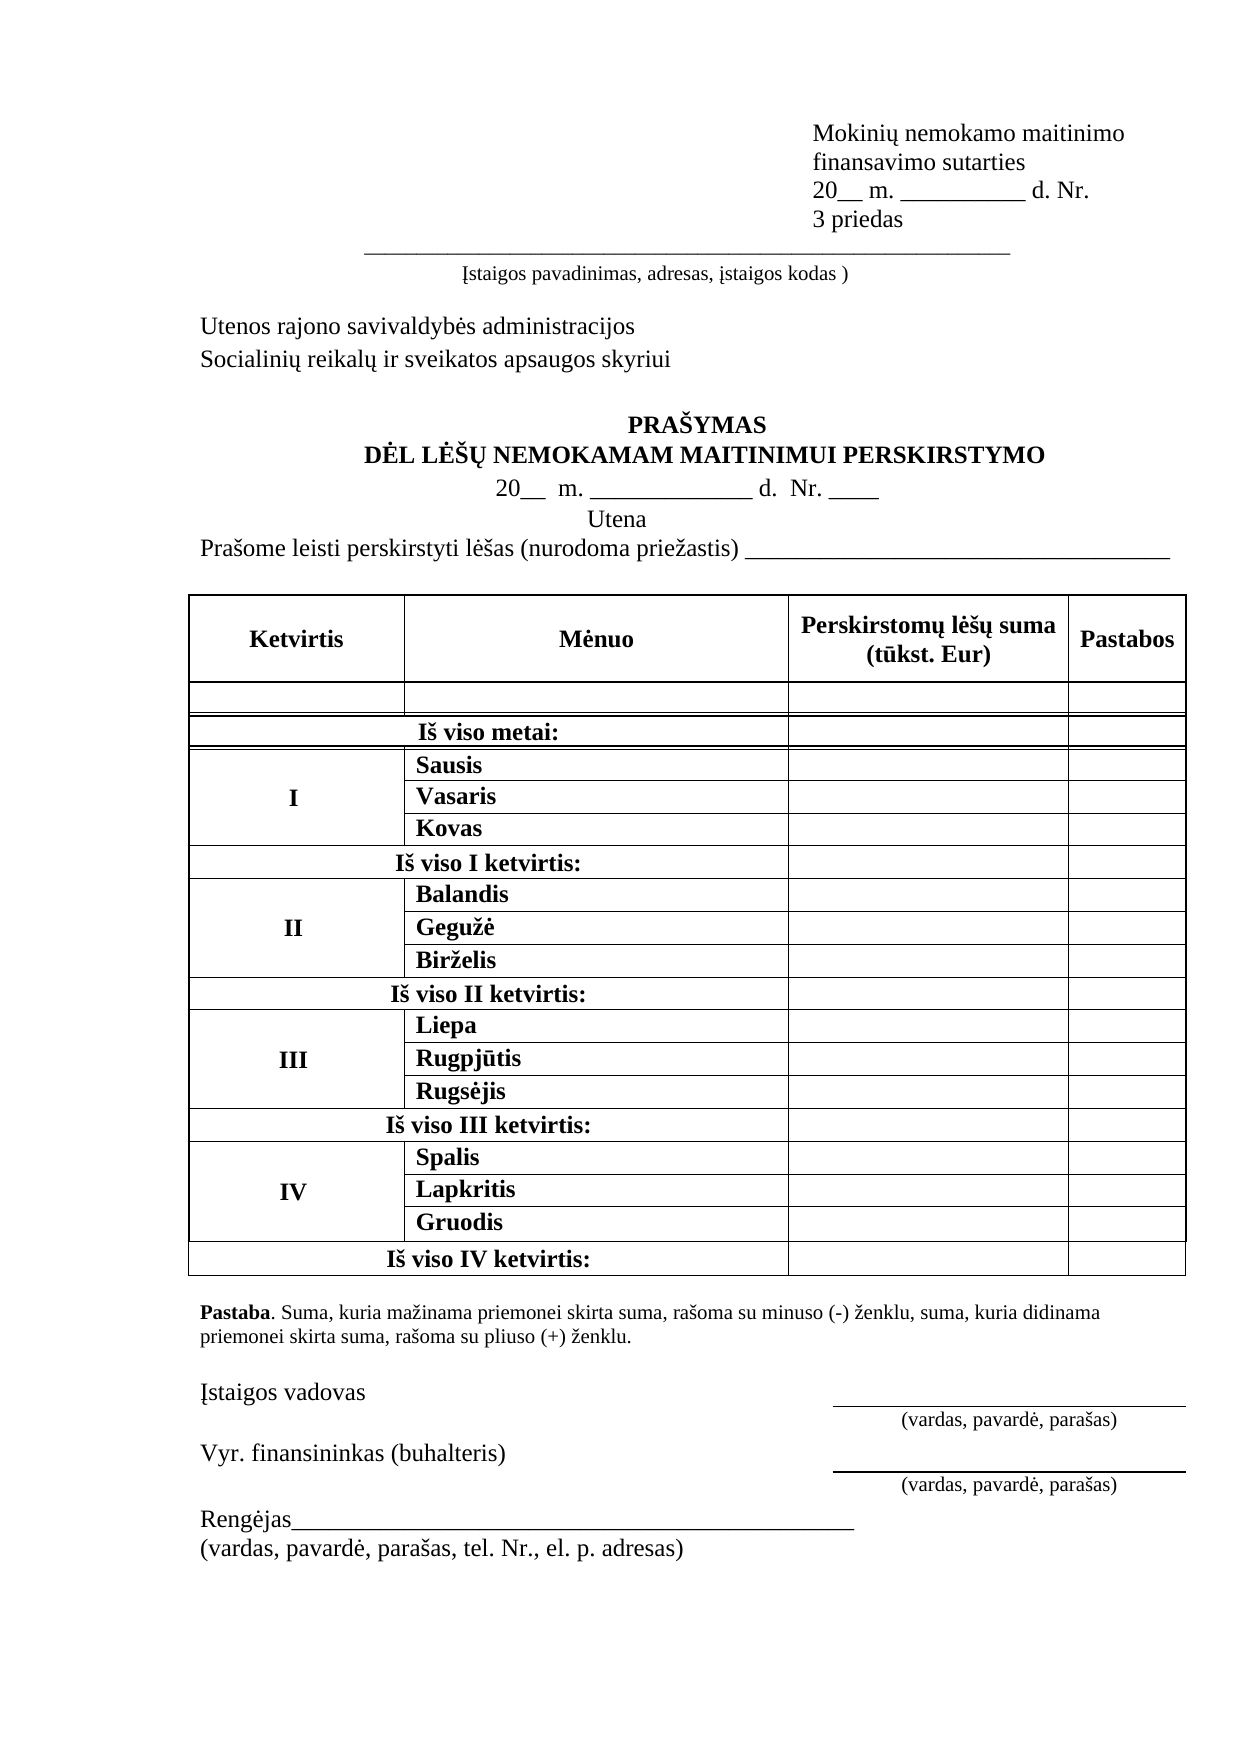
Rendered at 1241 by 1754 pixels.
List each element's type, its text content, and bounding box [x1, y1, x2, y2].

table_cell [1231, 309, 1240, 342]
table_cell [190, 683, 404, 712]
table_cell [1187, 681, 1231, 712]
table_cell Socialinių reikalų ir sveikatos apsaugos skyriui [189, 342, 832, 375]
table_cell [1069, 717, 1185, 745]
table_cell Sausis [405, 750, 788, 780]
table_header [1231, 233, 1240, 257]
table_cell Utenos rajono savivaldybės administracijos [189, 309, 832, 342]
table_cell [1069, 978, 1185, 1009]
table_cell Spalis [405, 1142, 788, 1173]
table_cell [1069, 1175, 1185, 1206]
table_cell [1231, 745, 1240, 780]
table_cell [1186, 1406, 1231, 1438]
table_cell [789, 1207, 1068, 1241]
table_cell [1231, 1241, 1240, 1275]
table_cell [1186, 342, 1231, 375]
table_cell [1069, 1076, 1185, 1108]
table_cell [788, 501, 1069, 533]
table_cell [1187, 1108, 1231, 1141]
table_cell [1069, 309, 1186, 342]
table_cell [1231, 878, 1240, 911]
table_cell [1187, 878, 1231, 911]
table_cell [1231, 1042, 1240, 1075]
table_cell [833, 375, 1069, 408]
table_cell II [190, 879, 404, 977]
table_cell [189, 375, 832, 408]
table_cell [833, 1439, 1069, 1471]
table_cell [833, 1348, 1069, 1406]
table_cell Gegužė [405, 912, 788, 944]
table_cell [1069, 342, 1186, 375]
table_cell [1231, 1439, 1240, 1471]
table_cell Prašome leisti perskirstyti lėšas (nurodoma priežastis) __________________________________ [189, 533, 1186, 594]
table_cell [789, 846, 1068, 878]
table_cell [1231, 1275, 1240, 1348]
table_cell [445, 1348, 832, 1406]
table_cell [1231, 1108, 1240, 1141]
table_cell IV [190, 1142, 404, 1241]
table_cell [1187, 1206, 1231, 1241]
text Mokinių nemokamo maitinimo finansavimo sutarties [812, 118, 1181, 176]
table_cell [405, 683, 788, 712]
table_cell [1231, 469, 1240, 501]
table_cell [1069, 1043, 1185, 1075]
table_cell [789, 750, 1068, 780]
table_cell [1069, 846, 1185, 878]
table_cell [1231, 594, 1240, 627]
table_cell [1069, 814, 1185, 845]
table_cell [1069, 879, 1185, 911]
table_cell [789, 1109, 1068, 1141]
table_cell [189, 1471, 445, 1504]
table_cell [1231, 1075, 1240, 1108]
table_cell [445, 1406, 832, 1438]
table_cell Iš viso II ketvirtis: [190, 978, 788, 1009]
table_cell Rengėjas_____________________________________________ (vardas, pavardė, parašas, tel. Nr., el. p. adresas) [189, 1504, 1186, 1562]
table_header [1186, 233, 1231, 257]
table_cell Iš viso I ketvirtis: [190, 846, 788, 878]
table_cell [217, 439, 246, 468]
table_cell [1186, 533, 1231, 594]
table_cell [1187, 745, 1231, 780]
table_cell [189, 257, 445, 309]
table_cell [1231, 1141, 1240, 1173]
table_cell III [190, 1010, 404, 1108]
table_cell [1187, 813, 1231, 845]
table_cell [789, 1043, 1068, 1075]
table_cell PRAŠYMAS [189, 408, 1240, 439]
table_cell [1187, 780, 1231, 812]
table_cell [1069, 1142, 1185, 1173]
table_cell [1069, 1010, 1185, 1042]
table_cell [1186, 1348, 1231, 1406]
table_cell Iš viso III ketvirtis: [190, 1109, 788, 1141]
table_cell [789, 1242, 1068, 1275]
table_cell [1186, 469, 1231, 501]
table_cell [789, 945, 1068, 977]
table_cell [1187, 1042, 1231, 1075]
table_cell Gruodis [405, 1207, 788, 1241]
table_cell [1186, 1275, 1231, 1348]
table_cell [1187, 1009, 1231, 1042]
table_cell [1231, 1009, 1240, 1042]
table_cell [1187, 1174, 1231, 1206]
table_cell [789, 978, 1068, 1009]
table_cell [1069, 501, 1186, 533]
table_cell Balandis [405, 879, 788, 911]
table_cell [789, 1175, 1068, 1206]
table_cell Kovas [405, 814, 788, 845]
table_cell [1069, 1242, 1185, 1275]
table_cell [789, 912, 1068, 944]
table_cell [1231, 780, 1240, 812]
table_cell [833, 342, 1069, 375]
table_cell [1186, 1504, 1231, 1562]
table_cell [1231, 1471, 1240, 1504]
table_cell [1231, 501, 1240, 533]
table_cell Vasaris [405, 781, 788, 812]
text 3 priedas [812, 204, 1181, 233]
table_cell [789, 1010, 1068, 1042]
table_cell [1187, 712, 1231, 745]
table_cell [1231, 813, 1240, 845]
table_cell [1069, 945, 1185, 977]
table_cell [1186, 1241, 1231, 1275]
table_header ______________________________________________________________ [189, 233, 1186, 257]
table_cell [789, 781, 1068, 812]
table_cell Liepa [405, 1010, 788, 1042]
table_cell [1231, 627, 1240, 681]
table_cell [1069, 375, 1186, 408]
table_cell [1186, 257, 1231, 309]
table_cell [1069, 257, 1186, 309]
table_cell [1231, 944, 1240, 977]
table_cell [1231, 1406, 1240, 1438]
table_cell [1186, 309, 1231, 342]
table_cell Lapkritis [405, 1175, 788, 1206]
table_cell Įstaigos pavadinimas, adresas, įstaigos kodas ) [445, 257, 1069, 309]
table_cell Iš viso metai: [190, 717, 788, 745]
table_cell [1069, 683, 1185, 712]
table_cell [1187, 911, 1231, 944]
table_cell Įstaigos vadovas [189, 1348, 445, 1406]
table_cell [789, 879, 1068, 911]
table_cell Vyr. finansininkas (buhalteris) [189, 1439, 832, 1471]
table_cell [833, 309, 1069, 342]
table_cell [1231, 977, 1240, 1009]
table_cell [1069, 1207, 1185, 1241]
table_cell [1186, 1471, 1231, 1504]
table_cell [1069, 1109, 1185, 1141]
table_cell [1231, 342, 1240, 375]
table_cell [1187, 1141, 1231, 1173]
table_cell Birželis [405, 945, 788, 977]
table_cell [1186, 375, 1231, 408]
table_cell [189, 439, 217, 468]
table_cell Mėnuo [405, 596, 788, 681]
table_cell [1186, 501, 1231, 533]
table_cell [1069, 750, 1185, 780]
table_cell Ketvirtis [190, 596, 404, 681]
table_cell [1069, 1348, 1186, 1406]
table_cell [789, 717, 1068, 745]
text 20__ m. __________ d. Nr. [812, 176, 1181, 204]
table_cell [1187, 627, 1231, 681]
table_cell [1231, 1174, 1240, 1206]
table_cell [1231, 257, 1240, 309]
table_cell [1187, 845, 1231, 878]
table_cell I [190, 750, 404, 845]
table_cell 20__ m. _____________ d. Nr. ____ [189, 469, 1186, 501]
table_cell [1231, 712, 1240, 745]
table_cell [1231, 439, 1240, 468]
table_cell [789, 1076, 1068, 1108]
table_cell (vardas, pavardė, parašas) [833, 1473, 1186, 1504]
table_cell [1186, 1439, 1231, 1471]
table_cell [789, 814, 1068, 845]
table_cell [1187, 594, 1231, 627]
table_cell Rugpjūtis [405, 1043, 788, 1075]
table_cell [1231, 533, 1240, 594]
table_cell [445, 1471, 832, 1504]
table_cell [1231, 845, 1240, 878]
table_cell [1231, 375, 1240, 408]
table_cell [1231, 1348, 1240, 1406]
table_cell [1231, 911, 1240, 944]
table_cell [1231, 681, 1240, 712]
table_cell Pastaba. Suma, kuria mažinama priemonei skirta suma, rašoma su minuso (-) ženklu, suma, kuria didinama priemonei skirta suma, rašoma su pliuso (+) ženklu. [189, 1276, 1186, 1348]
table_cell [789, 683, 1068, 712]
table_cell Iš viso IV ketvirtis: [189, 1242, 788, 1275]
table_cell [1069, 781, 1185, 812]
table_cell [1231, 1504, 1240, 1562]
table_cell [1187, 944, 1231, 977]
table_cell Utena [445, 501, 788, 533]
table_cell (vardas, pavardė, parašas) [833, 1407, 1186, 1438]
table_cell Rugsėjis [405, 1076, 788, 1108]
table_cell DĖL LĖŠŲ NEMOKAMAM MAITINIMUI PERSKIRSTYMO [246, 439, 1231, 468]
table_cell [189, 1406, 445, 1438]
table_cell Perskirstomų lėšų suma (tūkst. Eur) [789, 596, 1068, 681]
table_cell [1187, 977, 1231, 1009]
table_cell Pastabos [1069, 596, 1185, 681]
table_cell [1187, 1075, 1231, 1108]
table_cell [1069, 912, 1185, 944]
table_cell [1231, 1206, 1240, 1241]
table_cell [189, 501, 445, 533]
table_cell [789, 1142, 1068, 1173]
table_cell [1069, 1439, 1186, 1471]
